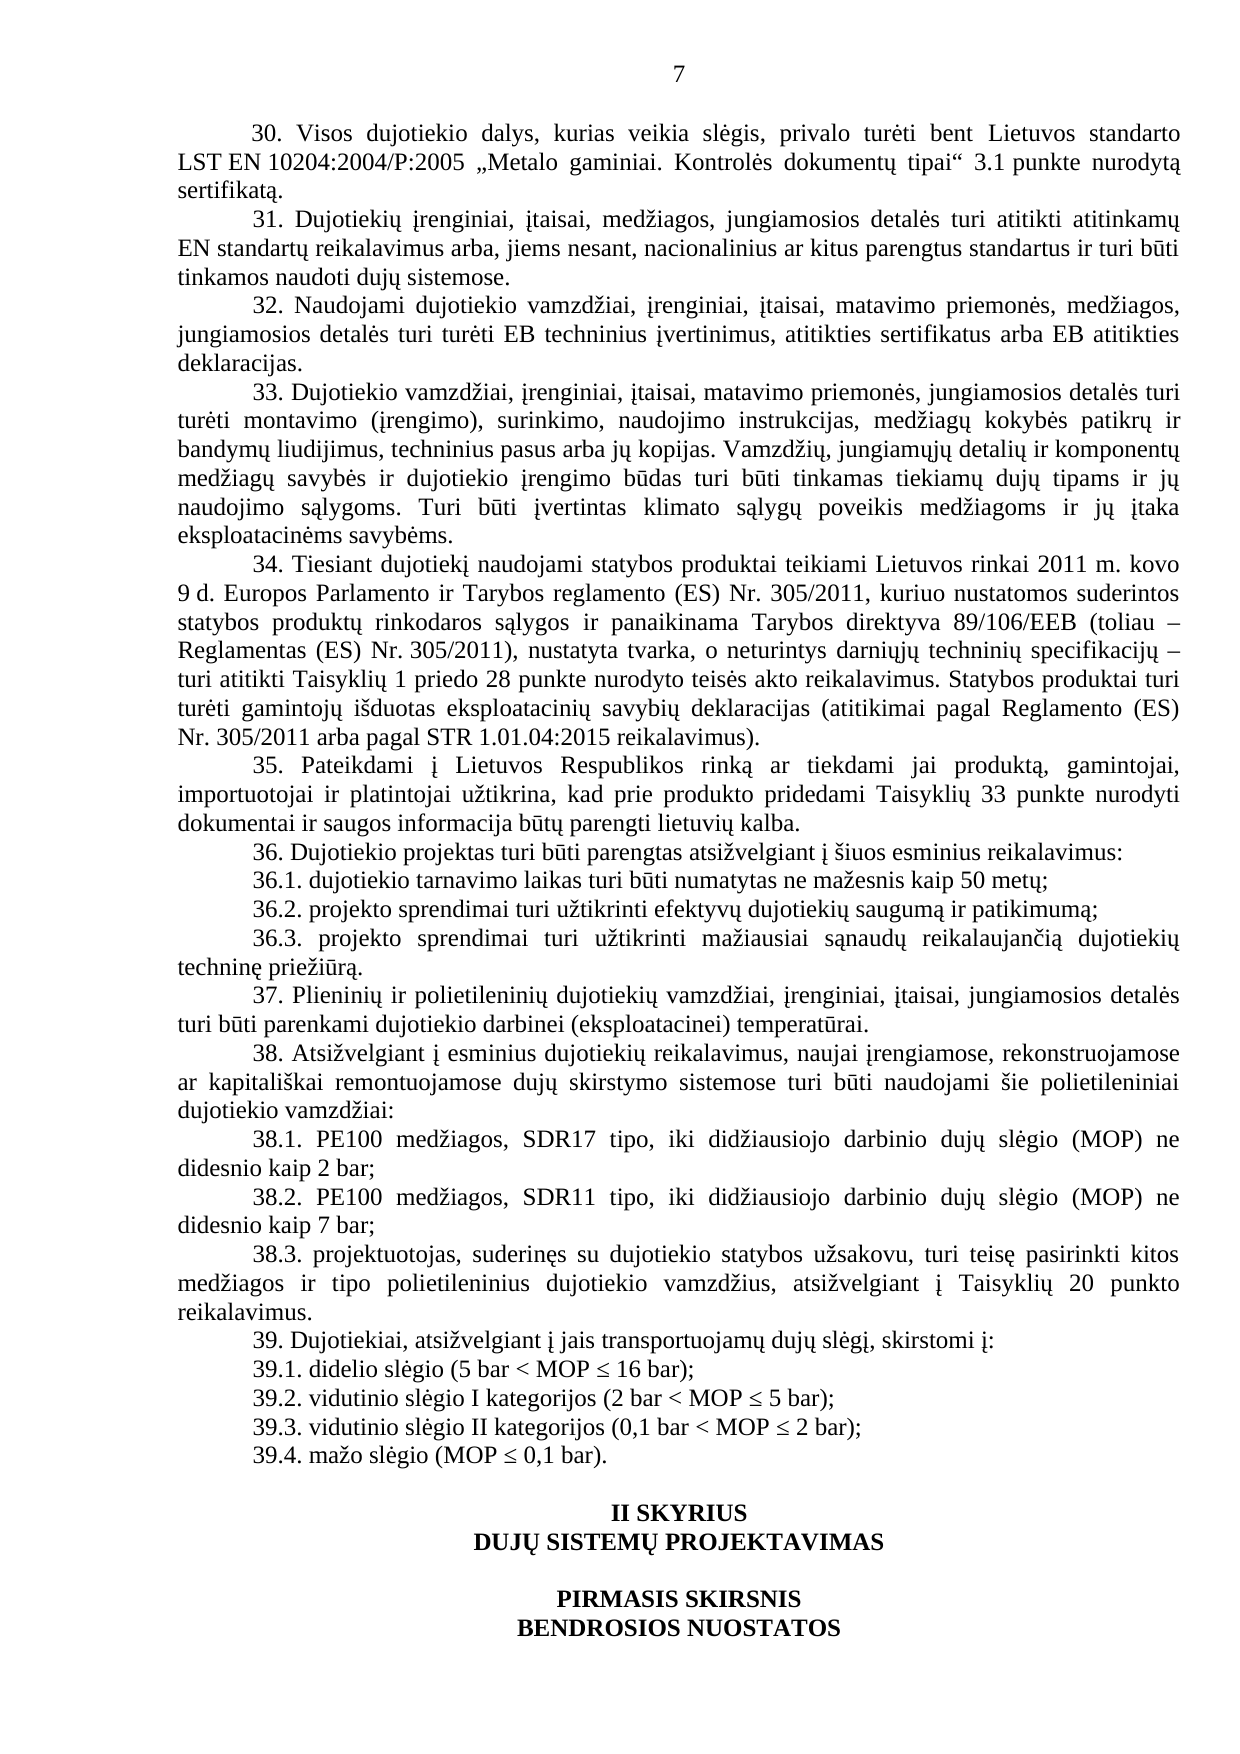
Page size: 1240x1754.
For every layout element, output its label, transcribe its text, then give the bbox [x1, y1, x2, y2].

text II SKYRIUS [177, 1498, 1181, 1527]
text 39. Dujotiekiai, atsižvelgiant į jais transportuojamų dujų slėgį, skirstomi į: [177, 1326, 1181, 1354]
text 36.1. dujotiekio tarnavimo laikas turi būti numatytas ne mažesnis kaip 50 metų; [177, 866, 1181, 894]
text 30. Visos dujotiekio dalys, kurias veikia slėgis, privalo turėti bent Lietuvos standarto LST EN 10204:2004/P:2005 „Metalo gaminiai. Kontrolės dokumentų tipai“ 3.1 punkte nurodytą sertifikatą. [177, 118, 1181, 204]
text 39.2. vidutinio slėgio I kategorijos (2 bar < MOP ≤ 5 bar); [177, 1383, 1181, 1412]
text 38.3. projektuotojas, suderinęs su dujotiekio statybos užsakovu, turi teisę pasirinkti kitos medžiagos ir tipo polietileninius dujotiekio vamzdžius, atsižvelgiant į Taisyklių 20 punkto reikalavimus. [177, 1239, 1181, 1326]
text 31. Dujotiekių įrenginiai, įtaisai, medžiagos, jungiamosios detalės turi atitikti atitinkamų EN standartų reikalavimus arba, jiems nesant, nacionalinius ar kitus parengtus standartus ir turi būti tinkamos naudoti dujų sistemose. [177, 204, 1181, 291]
text 36.3. projekto sprendimai turi užtikrinti mažiausiai sąnaudų reikalaujančią dujotiekių techninę priežiūrą. [177, 923, 1181, 981]
text 35. Pateikdami į Lietuvos Respublikos rinką ar tiekdami jai produktą, gamintojai, importuotojai ir platintojai užtikrina, kad prie produkto pridedami Taisyklių 33 punkte nurodyti dokumentai ir saugos informacija būtų parengti lietuvių kalba. [177, 751, 1181, 837]
text 32. Naudojami dujotiekio vamzdžiai, įrenginiai, įtaisai, matavimo priemonės, medžiagos, jungiamosios detalės turi turėti EB techninius įvertinimus, atitikties sertifikatus arba EB atitikties deklaracijas. [177, 291, 1181, 377]
text 39.1. didelio slėgio (5 bar < MOP ≤ 16 bar); [177, 1354, 1181, 1383]
text 36.2. projekto sprendimai turi užtikrinti efektyvų dujotiekių saugumą ir patikimumą; [177, 894, 1181, 923]
text BENDROSIOS NUOSTATOS [177, 1613, 1181, 1642]
text 38.1. PE100 medžiagos, SDR17 tipo, iki didžiausiojo darbinio dujų slėgio (MOP) ne didesnio kaip 2 bar; [177, 1124, 1181, 1182]
text 39.3. vidutinio slėgio II kategorijos (0,1 bar < MOP ≤ 2 bar); [177, 1412, 1181, 1441]
text dujų sistemų projektavimas [177, 1527, 1181, 1556]
text 38. Atsižvelgiant į esminius dujotiekių reikalavimus, naujai įrengiamose, rekonstruojamose ar kapitališkai remontuojamose dujų skirstymo sistemose turi būti naudojami šie polietileniniai dujotiekio vamzdžiai: [177, 1038, 1181, 1124]
text PIRMASIS SKIRSNIS [177, 1584, 1181, 1613]
text 33. Dujotiekio vamzdžiai, įrenginiai, įtaisai, matavimo priemonės, jungiamosios detalės turi turėti montavimo (įrengimo), surinkimo, naudojimo instrukcijas, medžiagų kokybės patikrų ir bandymų liudijimus, techninius pasus arba jų kopijas. Vamzdžių, jungiamųjų detalių ir komponentų medžiagų savybės ir dujotiekio įrengimo būdas turi būti tinkamas tiekiamų dujų tipams ir jų naudojimo sąlygoms. Turi būti įvertintas klimato sąlygų poveikis medžiagoms ir jų įtaka eksploatacinėms savybėms. [177, 377, 1181, 549]
text 34. Tiesiant dujotiekį naudojami statybos produktai teikiami Lietuvos rinkai 2011 m. kovo 9 d. Europos Parlamento ir Tarybos reglamento (ES) Nr. 305/2011, kuriuo nustatomos suderintos statybos produktų rinkodaros sąlygos ir panaikinama Tarybos direktyva 89/106/EEB (toliau – Reglamentas (ES) Nr. 305/2011), nustatyta tvarka, o neturintys darniųjų techninių specifikacijų – turi atitikti Taisyklių 1 priedo 28 punkte nurodyto teisės akto reikalavimus. Statybos produktai turi turėti gamintojų išduotas eksploatacinių savybių deklaracijas (atitikimai pagal Reglamento (ES) Nr. 305/2011 arba pagal STR 1.01.04:2015 reikalavimus). [177, 549, 1181, 751]
text 37. Plieninių ir polietileninių dujotiekių vamzdžiai, įrenginiai, įtaisai, jungiamosios detalės turi būti parenkami dujotiekio darbinei (eksploatacinei) temperatūrai. [177, 981, 1181, 1038]
text 39.4. mažo slėgio (MOP ≤ 0,1 bar). [177, 1441, 1181, 1469]
text 36. Dujotiekio projektas turi būti parengtas atsižvelgiant į šiuos esminius reikalavimus: [177, 837, 1181, 866]
text 38.2. PE100 medžiagos, SDR11 tipo, iki didžiausiojo darbinio dujų slėgio (MOP) ne didesnio kaip 7 bar; [177, 1182, 1181, 1239]
